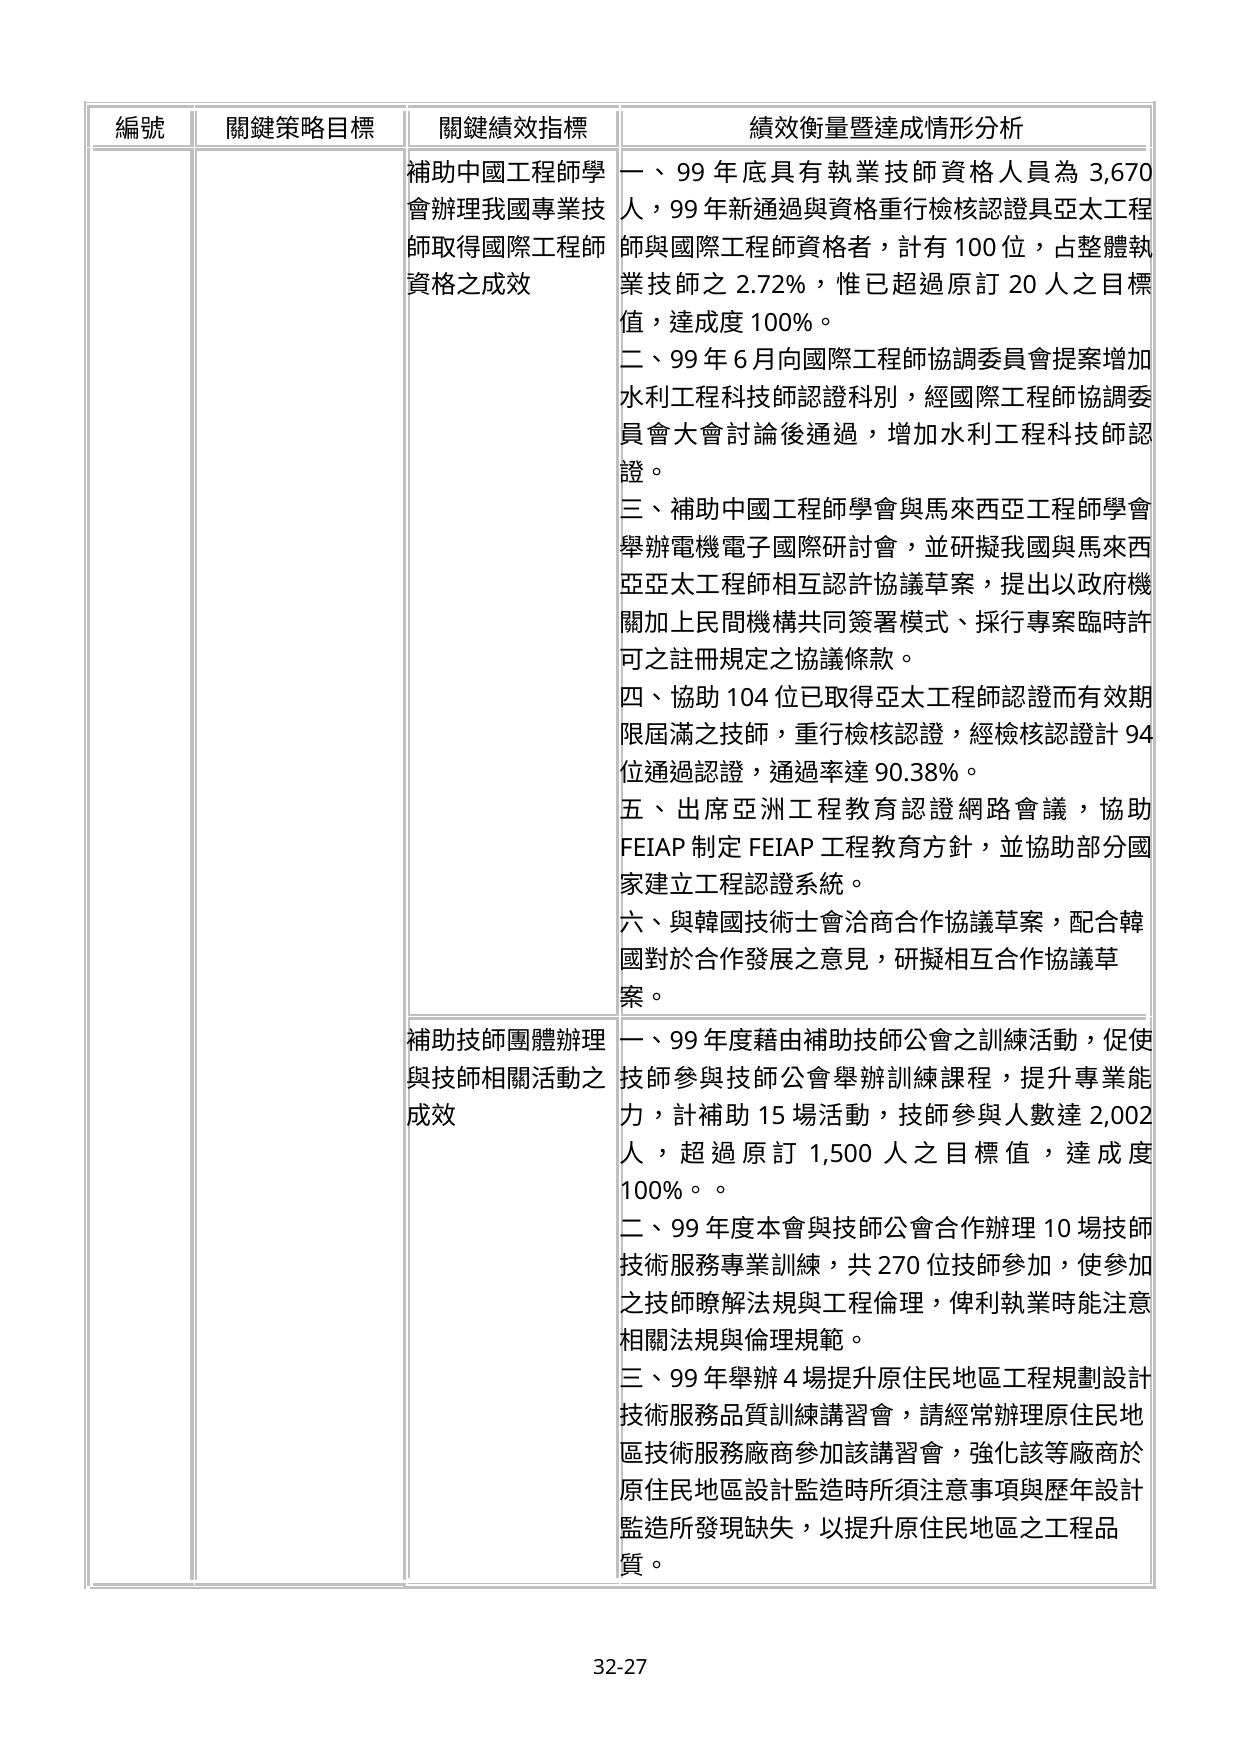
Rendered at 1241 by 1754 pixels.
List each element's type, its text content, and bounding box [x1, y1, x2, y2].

table_header 關鍵績效指標 [406, 103, 619, 145]
table_cell 一、99年底具有執業技師資格人員為3,670人，99年新通過與資格重行檢核認證具亞太工程師與國際工程師資格者，計有100位，占整體執業技師之2.72%，惟已超過原訂20人之目標值，達成度100%。 二、99年6月向國際工程師協調委員會提案增加水利工程科技師認證科別，經國際工程師協調委員會大會討論後通過，增加水利工程科技師認證。 三、補助中國工程師學會與馬來西亞工程師學會舉辦電機電子國際研討會，並研擬我國與馬來西亞亞太工程師相互認許協議草案，提出以政府機關加上民間機構共同簽署模式、採行專案臨時許可之註冊規定之協議條款。 四、協助104位已取得亞太工程師認證而有效期限屆滿之技師，重行檢核認證，經檢核認證計94位通過認證，通過率達90.38%。 五、出席亞洲工程教育認證網路會議，協助FEIAP制定FEIAP工程教育方針，並協助部分國家建立工程認證系統。 六、與韓國技術士會洽商合作協議草案，配合韓國對於合作發展之意見，研擬相互合作協議草案。 [619, 145, 1153, 1014]
table_cell 補助中國工程師學會辦理我國專業技師取得國際工程師資格之成效 [410, 151, 616, 1014]
table_cell 一、99年度藉由補助技師公會之訓練活動，促使技師參與技師公會舉辦訓練課程，提升專業能力，計補助15場活動，技師參與人數達2,002人，超過原訂1,500人之目標值，達成度100%。。 二、99年度本會與技師公會合作辦理10場技師技術服務專業訓練，共270位技師參加，使參加之技師瞭解法規與工程倫理，俾利執業時能注意相關法規與倫理規範。 三、99年舉辦4場提升原住民地區工程規劃設計技術服務品質訓練講習會，請經常辦理原住民地區技術服務廠商參加該講習會，強化該等廠商於原住民地區設計監造時所須注意事項與歷年設計監造所發現缺失，以提升原住民地區之工程品質。 [619, 1014, 1153, 1583]
table_header 績效衡量暨達成情形分析 [619, 103, 1153, 145]
table_header 關鍵策略目標 [194, 103, 406, 145]
table_header 編號 [90, 108, 193, 145]
table_cell [87, 145, 193, 1583]
table_cell 補助技師團體辦理與技師相關活動之成效 [406, 1014, 619, 1583]
table_cell [194, 145, 406, 1583]
